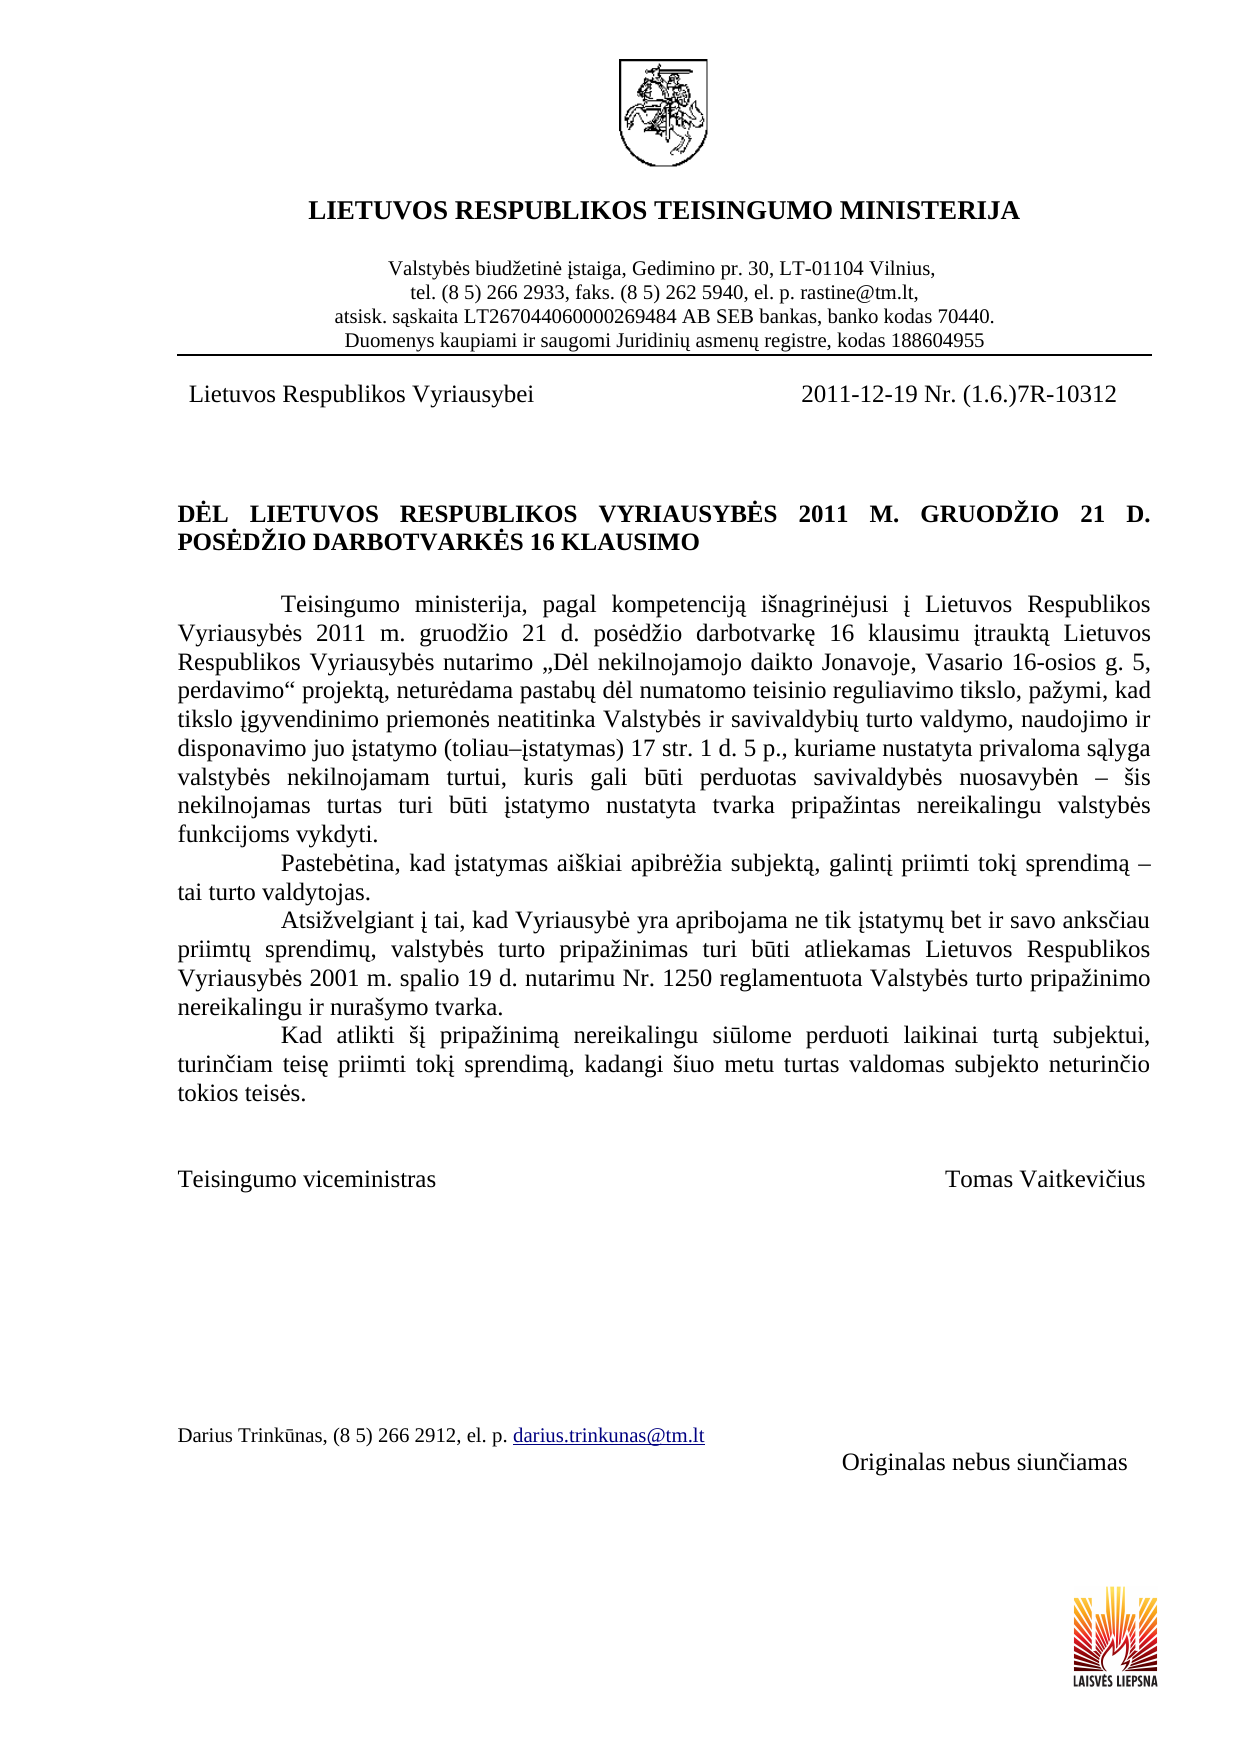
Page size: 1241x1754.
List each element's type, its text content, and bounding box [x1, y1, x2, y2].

table_cell [790, 408, 1174, 494]
table_header Lietuvos Respublikos Vyriausybei [177, 380, 790, 494]
text Valstybės biudžetinė įstaiga, Gedimino pr. 30, LT-01104 Vilnius, [177, 256, 1152, 280]
text tel. (8 5) 266 2933, faks. (8 5) 262 5940, el. p. rastine@tm.lt, [177, 280, 1152, 304]
text Duomenys kaupiami ir saugomi Juridinių asmenų registre, kodas 188604955 [177, 328, 1152, 354]
text Teisingumo viceministras Tomas Vaitkevičius [177, 1164, 1152, 1193]
text dėl Lietuvos Respublikos Vyriausybės 2011 m. gruodžio 21 d. posėdžio darbotvarkės 16 klausimo [177, 499, 1152, 556]
text LIETUVOS RESPUBLIKOS TEISINGUMO MINISTERIJA [177, 194, 1152, 225]
text Atsižvelgiant į tai, kad Vyriausybė yra apribojama ne tik įstatymų bet ir savo anksčiau priimtų sprendimų, valstybės turto pripažinimas turi būti atliekamas Lietuvos Respublikos Vyriausybės 2001 m. spalio 19 d. nutarimu Nr. 1250 reglamentuota Valstybės turto pripažinimo nereikalingu ir nurašymo tvarka. [177, 905, 1152, 1020]
text Originalas nebus siunčiamas [177, 1447, 1152, 1476]
table_header 2011-12-19 Nr. (1.6.)7R-10312 [790, 380, 1174, 408]
text Pastebėtina, kad įstatymas aiškiai apibrėžia subjektą, galintį priimti tokį sprendimą –tai turto valdytojas. [177, 848, 1152, 905]
text atsisk. sąskaita LT267044060000269484 AB SEB bankas, banko kodas 70440. [177, 304, 1152, 328]
text Teisingumo ministerija, pagal kompetenciją išnagrinėjusi į Lietuvos Respublikos Vyriausybės 2011 m. gruodžio 21 d. posėdžio darbotvarkę 16 klausimu įtrauktą Lietuvos Respublikos Vyriausybės nutarimo „Dėl nekilnojamojo daikto Jonavoje, Vasario 16-osios g. 5, perdavimo“ projektą, neturėdama pastabų dėl numatomo teisinio reguliavimo tikslo, pažymi, kad tikslo įgyvendinimo priemonės neatitinka Valstybės ir savivaldybių turto valdymo, naudojimo ir disponavimo juo įstatymo (toliau–įstatymas) 17 str. 1 d. 5 p., kuriame nustatyta privaloma sąlyga valstybės nekilnojamam turtui, kuris gali būti perduotas savivaldybės nuosavybėn – šis nekilnojamas turtas turi būti įstatymo nustatyta tvarka pripažintas nereikalingu valstybės funkcijoms vykdyti. [177, 589, 1152, 848]
text Darius Trinkūnas, (8 5) 266 2912, el. p. darius.trinkunas@tm.lt [177, 1423, 1152, 1447]
text Kad atlikti šį pripažinimą nereikalingu siūlome perduoti laikinai turtą subjektui, turinčiam teisę priimti tokį sprendimą, kadangi šiuo metu turtas valdomas subjekto neturinčio tokios teisės. [177, 1020, 1152, 1107]
